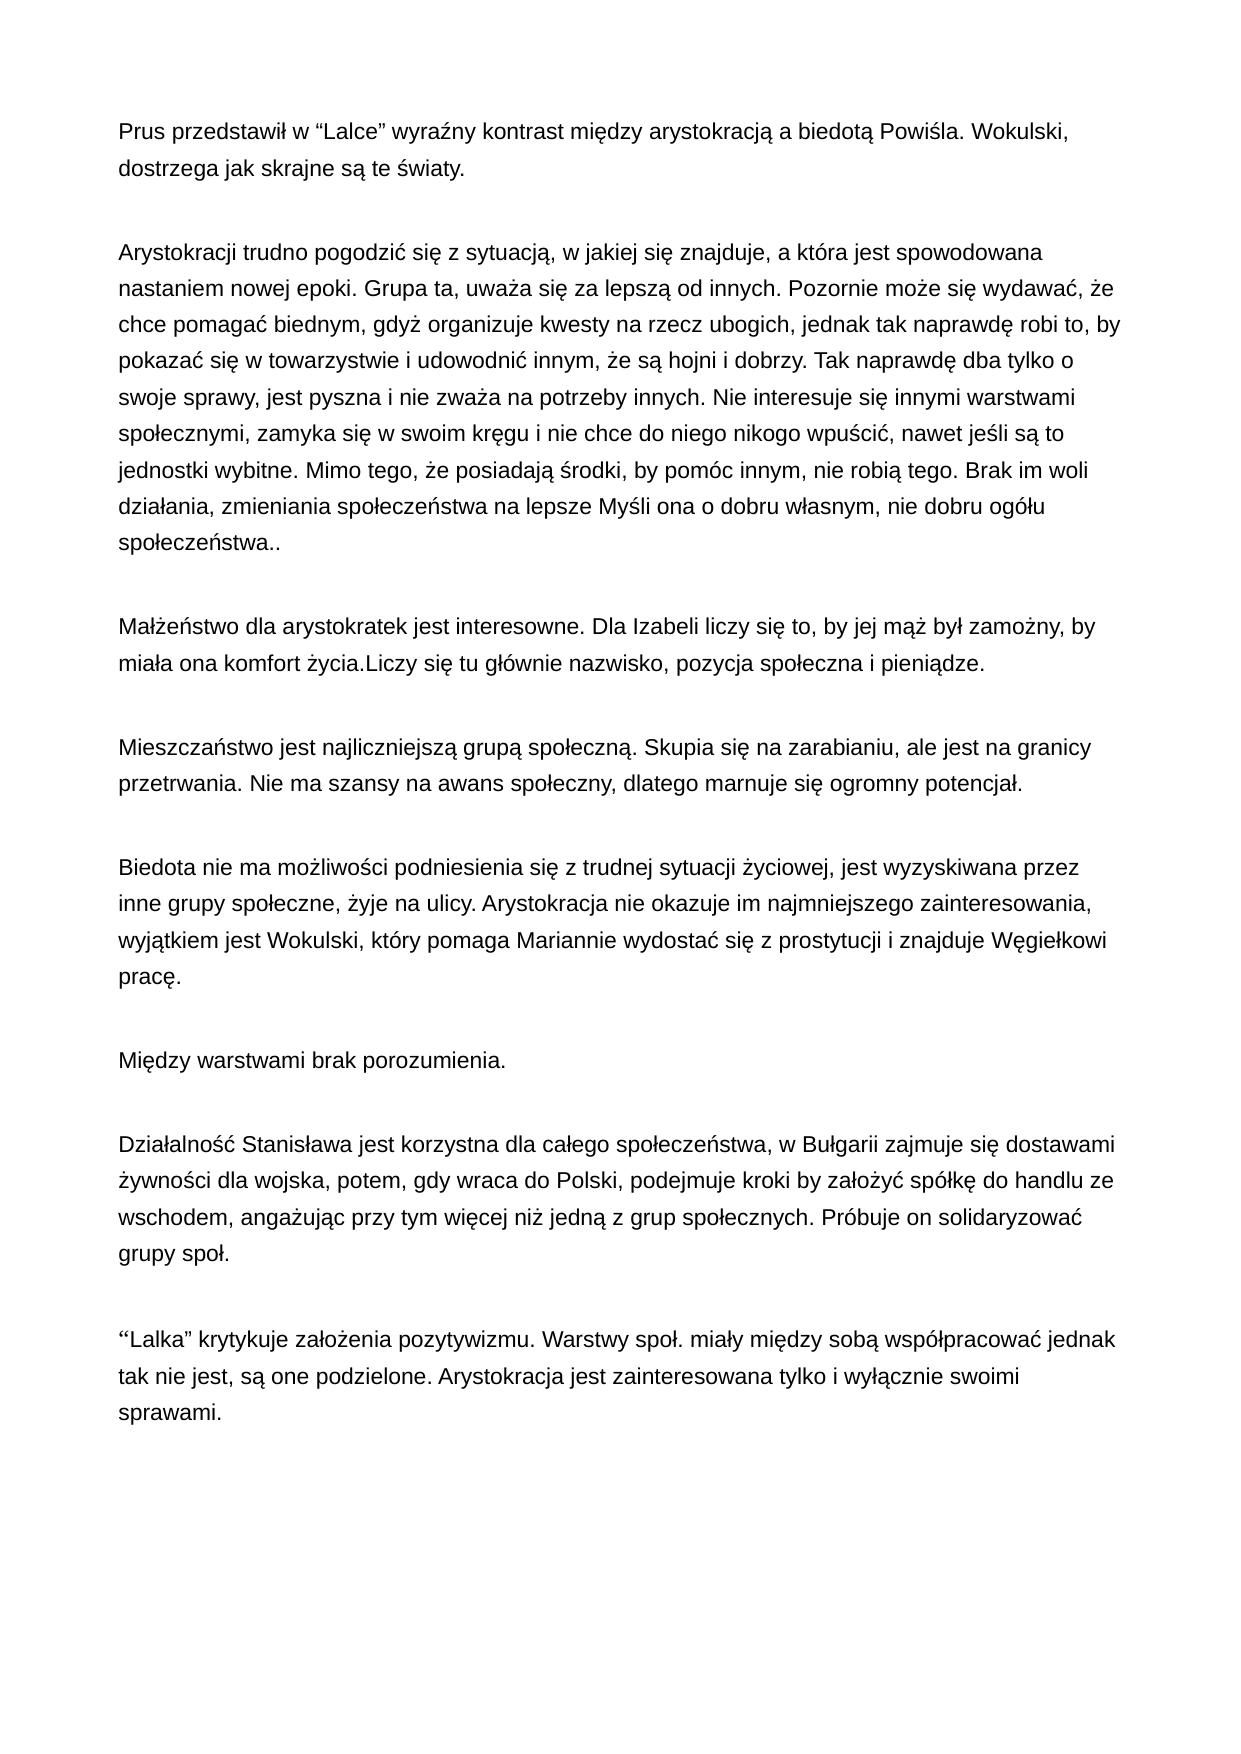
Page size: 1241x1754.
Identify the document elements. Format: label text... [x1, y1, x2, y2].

text Prus przedstawił w “Lalce” wyraźny kontrast między arystokracją a biedotą Powiśla. Wokulski, dostrzega jak skrajne są te światy. [118, 118, 1122, 181]
text Małżeństwo dla arystokratek jest interesowne. Dla Izabeli liczy się to, by jej mąż był zamożny, by miała ona komfort życia.Liczy się tu głównie nazwisko, pozycja społeczna i pieniądze. [118, 613, 1122, 676]
text “Lalka” krytykuje założenia pozytywizmu. Warstwy społ. miały między sobą współpracować jednak tak nie jest, są one podzielone. Arystokracja jest zainteresowana tylko i wyłącznie swoimi sprawami. [118, 1324, 1122, 1425]
text Mieszczaństwo jest najliczniejszą grupą społeczną. Skupia się na zarabianiu, ale jest na granicy przetrwania. Nie ma szansy na awans społeczny, dlatego marnuje się ogromny potencjał. [118, 733, 1122, 796]
text Arystokracji trudno pogodzić się z sytuacją, w jakiej się znajduje, a która jest spowodowana nastaniem nowej epoki. Grupa ta, uważa się za lepszą od innych. Pozornie może się wydawać, że chce pomagać biednym, gdyż organizuje kwesty na rzecz ubogich, jednak tak naprawdę robi to, by pokazać się w towarzystwie i udowodnić innym, że są hojni i dobrzy. Tak naprawdę dba tylko o swoje sprawy, jest pyszna i nie zważa na potrzeby innych. Nie interesuje się innymi warstwami społecznymi, zamyka się w swoim kręgu i nie chce do niego nikogo wpuścić, nawet jeśli są to jednostki wybitne. Mimo tego, że posiadają środki, by pomóc innym, nie robią tego. Brak im woli działania, zmieniania społeczeństwa na lepsze Myśli ona o dobru własnym, nie dobru ogółu społeczeństwa.. [118, 238, 1122, 556]
text Między warstwami brak porozumienia. [118, 1047, 1122, 1073]
text Biedota nie ma możliwości podniesienia się z trudnej sytuacji życiowej, jest wyzyskiwana przez inne grupy społeczne, żyje na ulicy. Arystokracja nie okazuje im najmniejszego zainteresowania, wyjątkiem jest Wokulski, który pomaga Mariannie wydostać się z prostytucji i znajduje Węgiełkowi pracę. [118, 854, 1122, 989]
text Działalność Stanisława jest korzystna dla całego społeczeństwa, w Bułgarii zajmuje się dostawami żywności dla wojska, potem, gdy wraca do Polski, podejmuje kroki by założyć spółkę do handlu ze wschodem, angażując przy tym więcej niż jedną z grup społecznych. Próbuje on solidaryzować grupy społ. [118, 1131, 1122, 1266]
